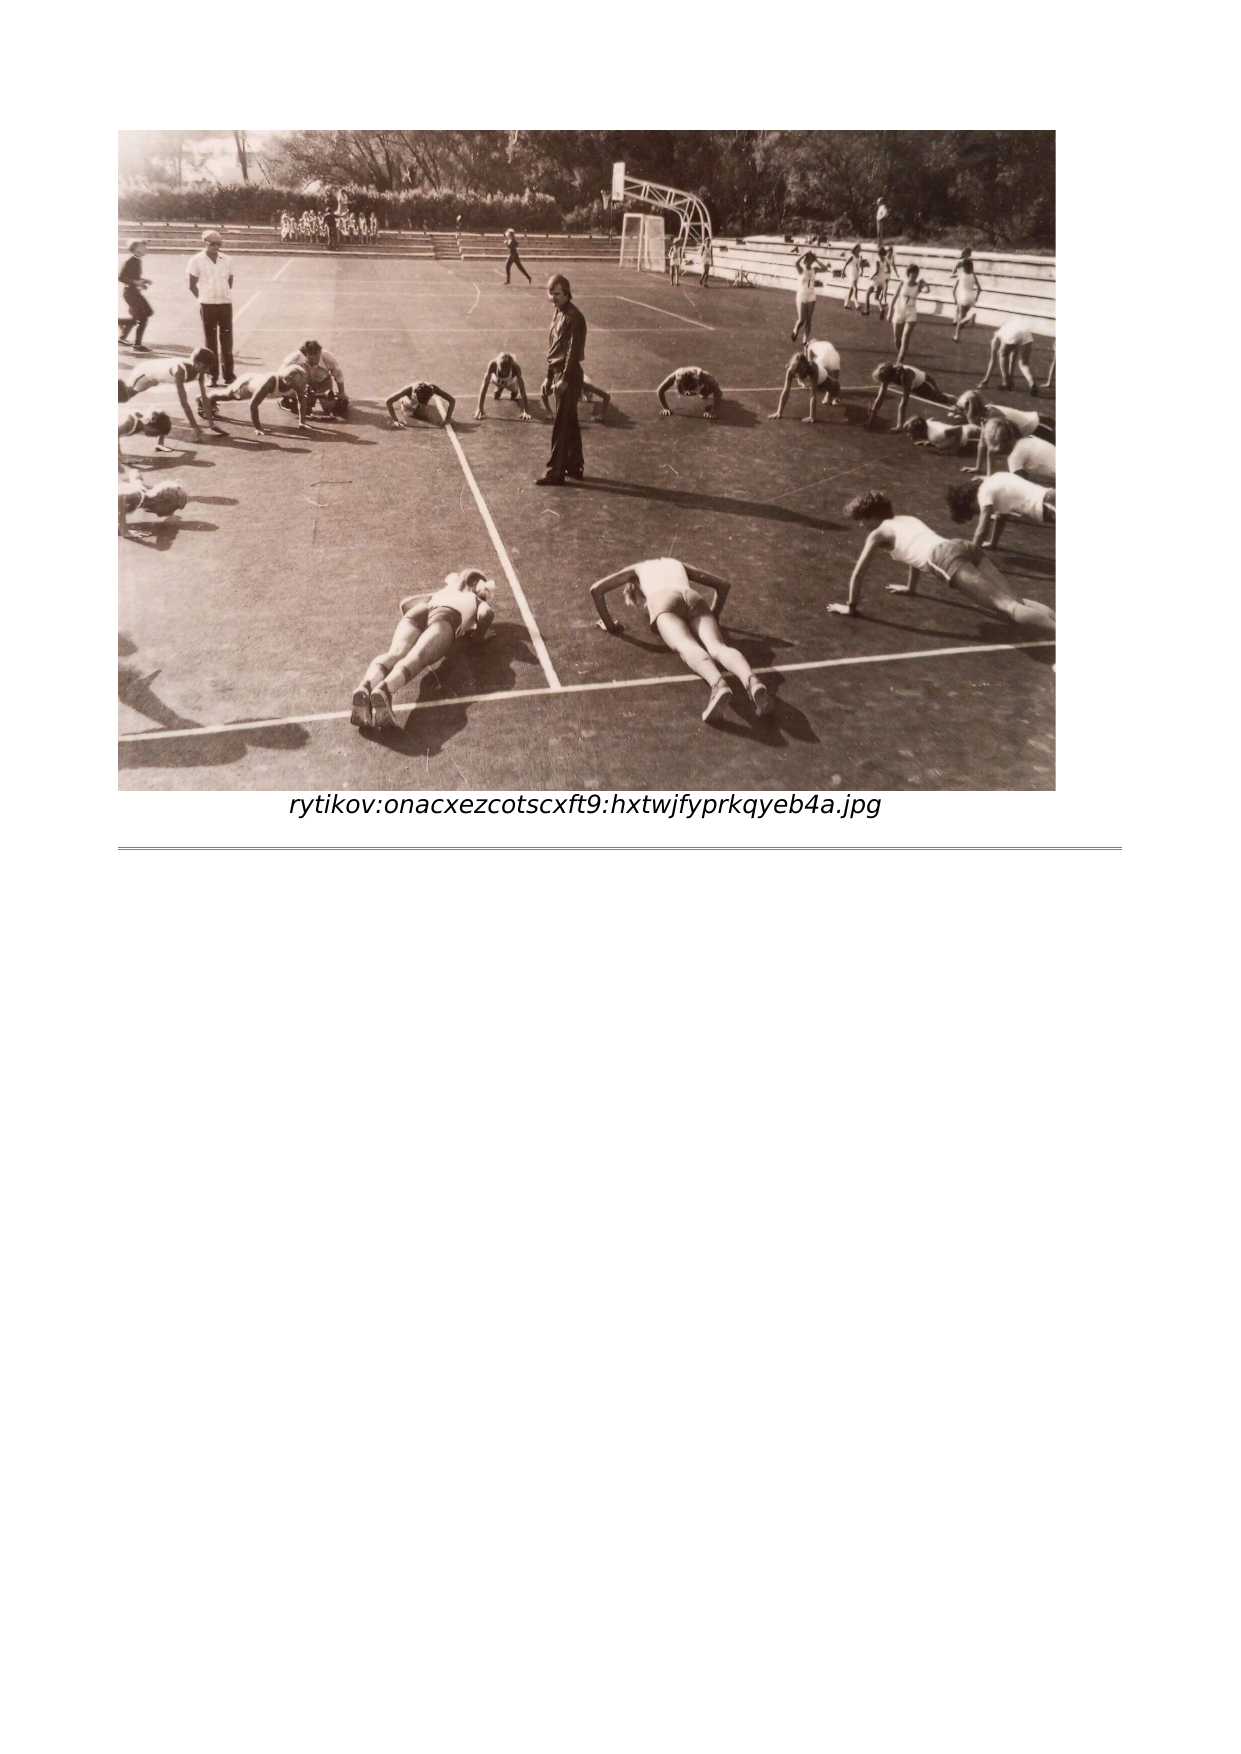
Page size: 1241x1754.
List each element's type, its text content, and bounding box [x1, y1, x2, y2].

picture [118, 130, 1056, 791]
text rytikov:onacxezcotscxft9:hxtwjfyprkqyeb4a.jpg [118, 791, 1056, 820]
